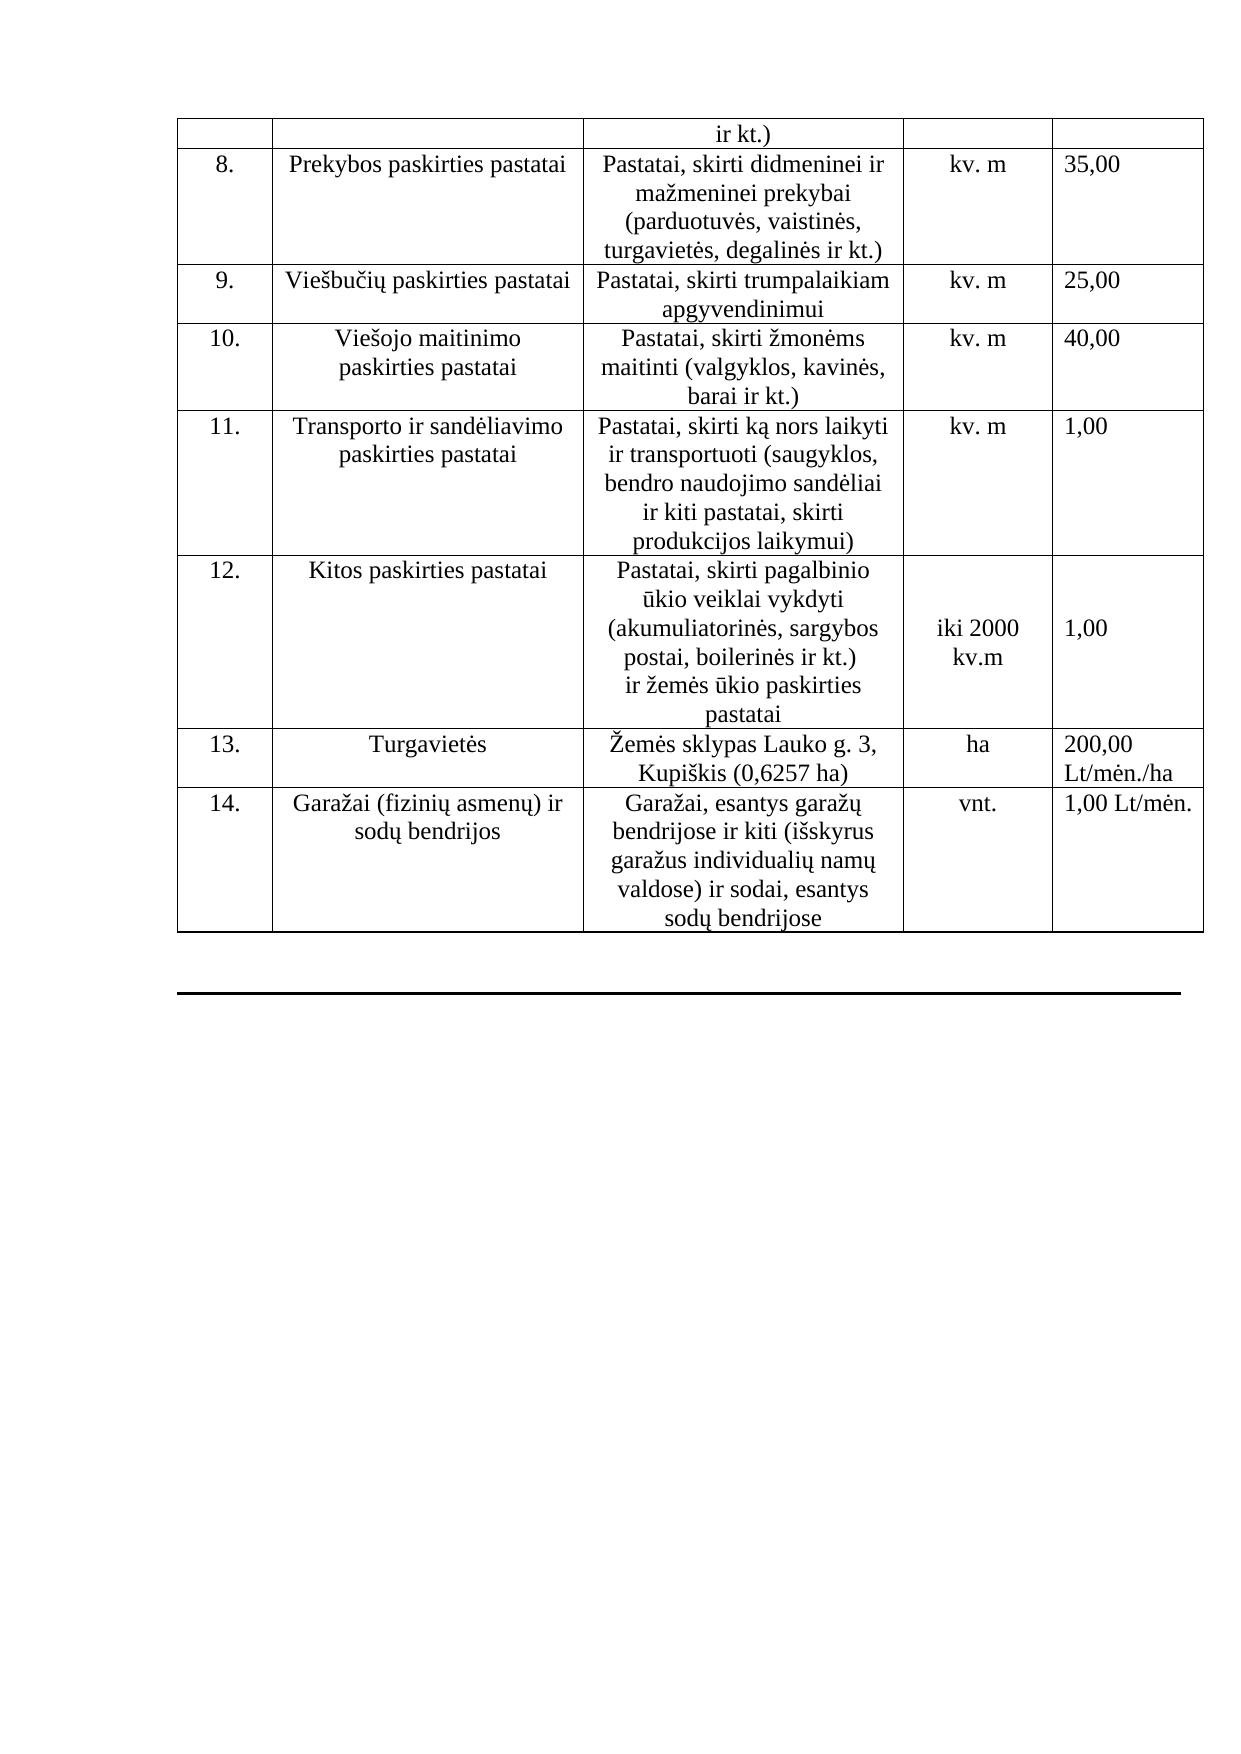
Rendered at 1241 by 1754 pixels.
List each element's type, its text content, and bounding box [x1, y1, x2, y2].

table_cell [178, 119, 272, 148]
table_cell kv. m [904, 149, 1052, 264]
table_cell [273, 119, 583, 148]
table_cell Garažai, esantys garažų bendrijose ir kiti (išskyrus garažus individualių namų valdose) ir sodai, esantys sodų bendrijose [584, 788, 903, 931]
table_cell Garažai (fizinių asmenų) ir sodų bendrijos [273, 788, 583, 931]
table_cell kv. m [904, 324, 1052, 410]
table_cell iki 2000 kv.m [904, 556, 1052, 728]
table_cell Kitos paskirties pastatai [273, 556, 583, 728]
table_cell 25,00 [1053, 265, 1203, 322]
table_cell 10. [178, 324, 272, 410]
table_cell 12. [178, 556, 272, 728]
table_cell Viešojo maitinimo paskirties pastatai [273, 324, 583, 410]
table_cell 13. [178, 729, 272, 787]
table_cell 1,00 Lt/mėn. [1053, 788, 1203, 931]
table_cell kv. m [904, 411, 1052, 554]
table_cell 35,00 [1053, 149, 1203, 264]
table_cell 200,00 Lt/mėn./ha [1053, 729, 1203, 787]
table_cell Pastatai, skirti didmeninei ir mažmeninei prekybai (parduotuvės, vaistinės, turgavietės, degalinės ir kt.) [584, 149, 903, 264]
table_cell 1,00 [1053, 411, 1203, 554]
table_cell 8. [178, 149, 272, 264]
table_cell [1053, 119, 1203, 148]
table_cell Viešbučių paskirties pastatai [273, 265, 583, 322]
table_cell Pastatai, skirti ką nors laikyti ir transportuoti (saugyklos, bendro naudojimo sandėliai ir kiti pastatai, skirti produkcijos laikymui) [584, 411, 903, 554]
table_cell 1,00 [1053, 556, 1203, 728]
table_cell Pastatai, skirti žmonėms maitinti (valgyklos, kavinės, barai ir kt.) [584, 324, 903, 410]
table_cell ir kt.) [584, 119, 903, 148]
table_cell Pastatai, skirti trumpalaikiam apgyvendinimui [584, 265, 903, 322]
table_cell Prekybos paskirties pastatai [273, 149, 583, 264]
table_cell vnt. [904, 788, 1052, 931]
table_cell 40,00 [1053, 324, 1203, 410]
table_cell 9. [178, 265, 272, 322]
table_cell ha [904, 729, 1052, 787]
table_cell Transporto ir sandėliavimo paskirties pastatai [273, 411, 583, 554]
table_cell Pastatai, skirti pagalbinio ūkio veiklai vykdyti (akumuliatorinės, sargybos postai, boilerinės ir kt.) ir žemės ūkio paskirties pastatai [584, 556, 903, 728]
table_cell Žemės sklypas Lauko g. 3, Kupiškis (0,6257 ha) [584, 729, 903, 787]
table_cell 14. [178, 788, 272, 931]
table_cell kv. m [904, 265, 1052, 322]
table_cell 11. [178, 411, 272, 554]
table_cell Turgavietės [273, 729, 583, 787]
table_cell [904, 119, 1052, 148]
